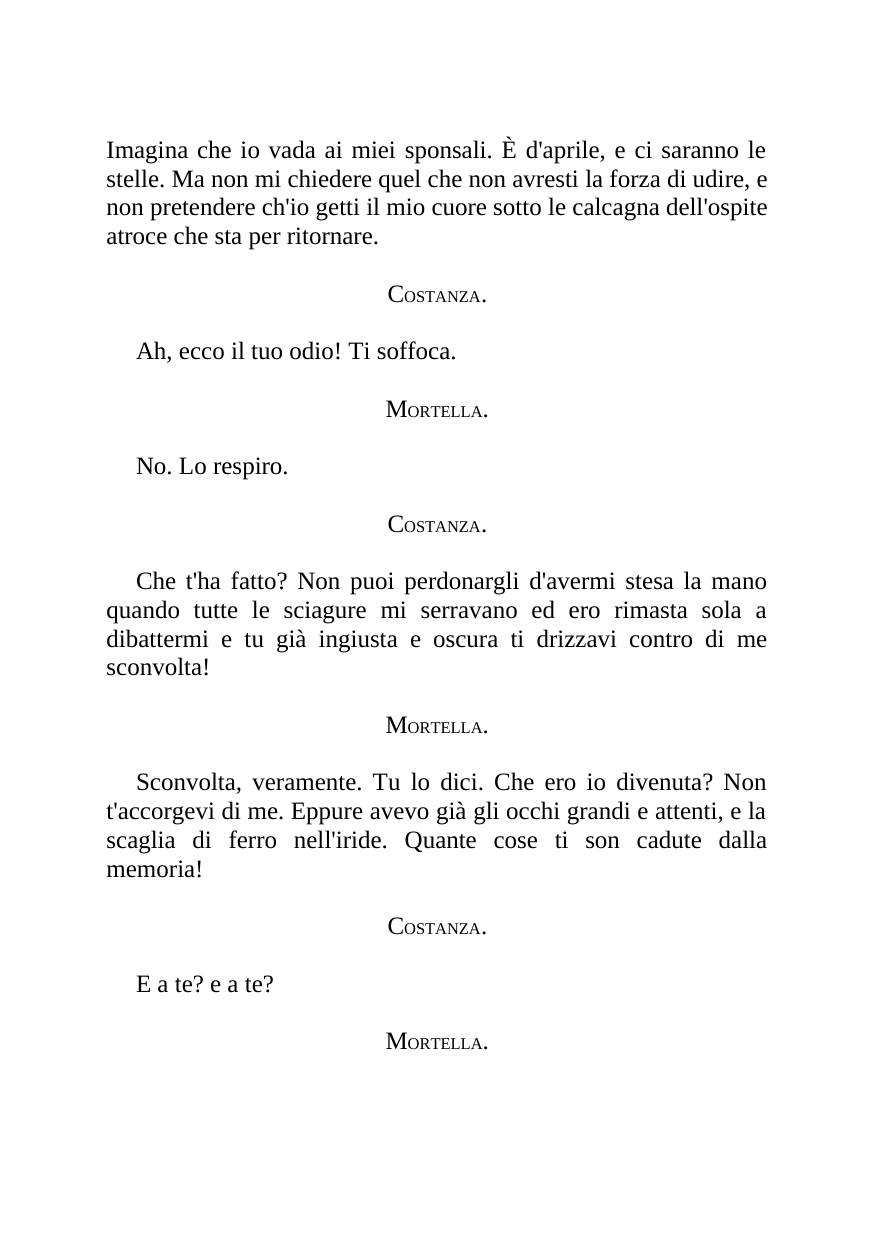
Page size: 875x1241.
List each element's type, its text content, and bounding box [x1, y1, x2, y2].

text Costanza. [106, 911, 768, 940]
text Sconvolta, veramente. Tu lo dici. Che ero io divenuta? Non t'accorgevi di me. Eppure avevo già gli occhi grandi e attenti, e la scaglia di ferro nell'iride. Quante cose ti son cadute dalla memoria! [106, 767, 768, 882]
text No. Lo respiro. [106, 451, 768, 480]
text E a te? e a te? [106, 969, 768, 997]
text Che t'ha fatto? Non puoi perdonargli d'avermi stesa la mano quando tutte le sciagure mi serravano ed ero rimasta sola a dibattermi e tu già ingiusta e oscura ti drizzavi contro di me sconvolta! [106, 566, 768, 681]
text Costanza. [106, 509, 768, 537]
text Ah, ecco il tuo odio! Ti soffoca. [106, 336, 768, 365]
text Imagina che io vada ai miei sponsali. È d'aprile, e ci saranno le stelle. Ma non mi chiedere quel che non avresti la forza di udire, e non pretendere ch'io getti il mio cuore sotto le calcagna dell'ospite atroce che sta per ritornare. [106, 135, 768, 250]
text Mortella. [106, 1026, 768, 1055]
text Costanza. [106, 279, 768, 307]
text Mortella. [106, 710, 768, 739]
text Mortella. [106, 394, 768, 422]
